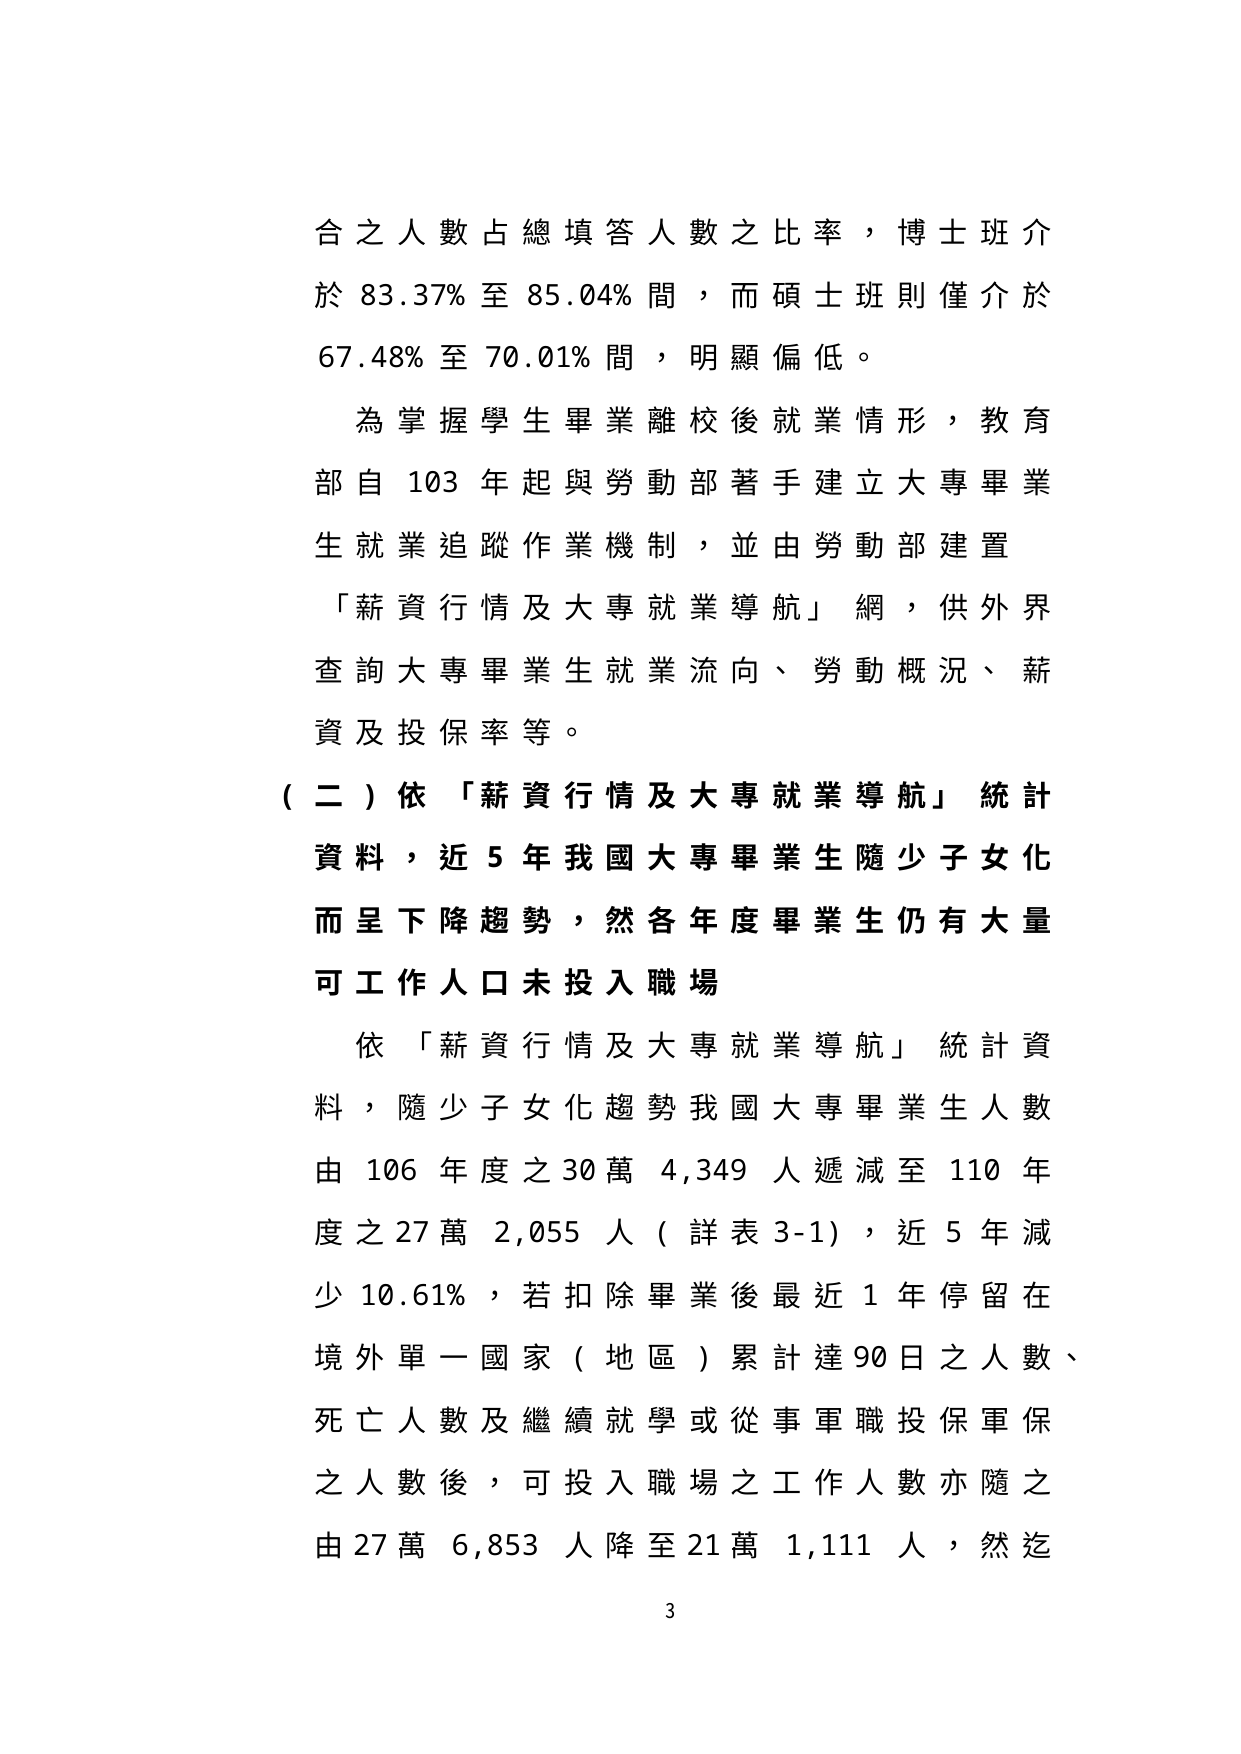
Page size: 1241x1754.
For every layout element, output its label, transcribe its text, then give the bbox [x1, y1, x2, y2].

text 為掌握學生畢業離校後就業情形，教育部自103年起與勞動部著手建立大專畢業生就業追蹤作業機制，並由勞動部建置「薪資行情及大專就業導航」網，供外界查詢大專畢業生就業流向、勞動概況、薪資及投保率等。 [271, 377, 1058, 752]
text 為增進學生對職場之瞭解，教育部委託建置大專校院就業職能平臺(University Career and Competency Assessment Network,簡稱UCAN)，期透過學生自我評量，診斷個人於各職涯類型興趣分布強弱，規劃自我能力養成計畫，針對能力缺口進行學習，以提高個人職場競爭力並縮短學用落差。UCAN平臺系串聯國內外職能資源(如：經濟部iPAS產業人才能力鑑定、勞動部icap職能基準、美國職業資訊網O*Net)，提供學生興趣探索、共通職能、專業職能等診斷工具與教學回饋功能，藉以瞭解學生於離校前是否具備未來就業職場所需能力；除此，該部亦推動大專校院畢業生流向追蹤平臺，透過「公版問卷」請學校自行追蹤畢業生回饋資訊，以利學校結合學生於在學期間之學習表現、前揭UCAN診斷結果等，交叉檢視學生能力優劣與教學能量高低，及學系培育方向是否符合產業、社會及實務需求，同時由教師再針對學生能力缺口調整教學內容與方向等。依該部所提供針對104至108學年度畢業之碩士(含在職專班)及博士生，於畢業滿1年後對目前工作內容與在校所學之專業訓練課程符合程度之問卷結果，認為符合及非常符合之人數占總填答人數之比率，博士班介於83.37%至85.04%間，而碩士班則僅介於67.48%至70.01%間，明顯偏低。 [271, 189, 1058, 377]
text (二)依「薪資行情及大專就業導航」統計資料，近5年我國大專畢業生隨少子女化而呈下降趨勢，然各年度畢業生仍有大量可工作人口未投入職場 [242, 752, 1058, 1002]
text 依「薪資行情及大專就業導航」統計資料，隨少子女化趨勢我國大專畢業生人數由106年度之30萬4,349人遞減至110年度之27萬2,055人(詳表3-1)，近5年減少10.61%，若扣除畢業後最近1年停留在境外單一國家(地區)累計達90日之人數、死亡人數及繼續就學或從事軍職投保軍保之人數後，可投入職場之工作人數亦隨之由27萬6,853人降至21萬1,111人，然迄111年1月底止，各年度畢業大專生未投保任何就業保險之人數仍逾3.7萬人，致近5年畢業之大專生未投保率介於13.53%至30.59%間，顯示尚有大量畢業生未投入職場；而已投入職場者其就業保險別，以投保勞保占比逾9成最高。 [271, 1002, 1058, 1564]
